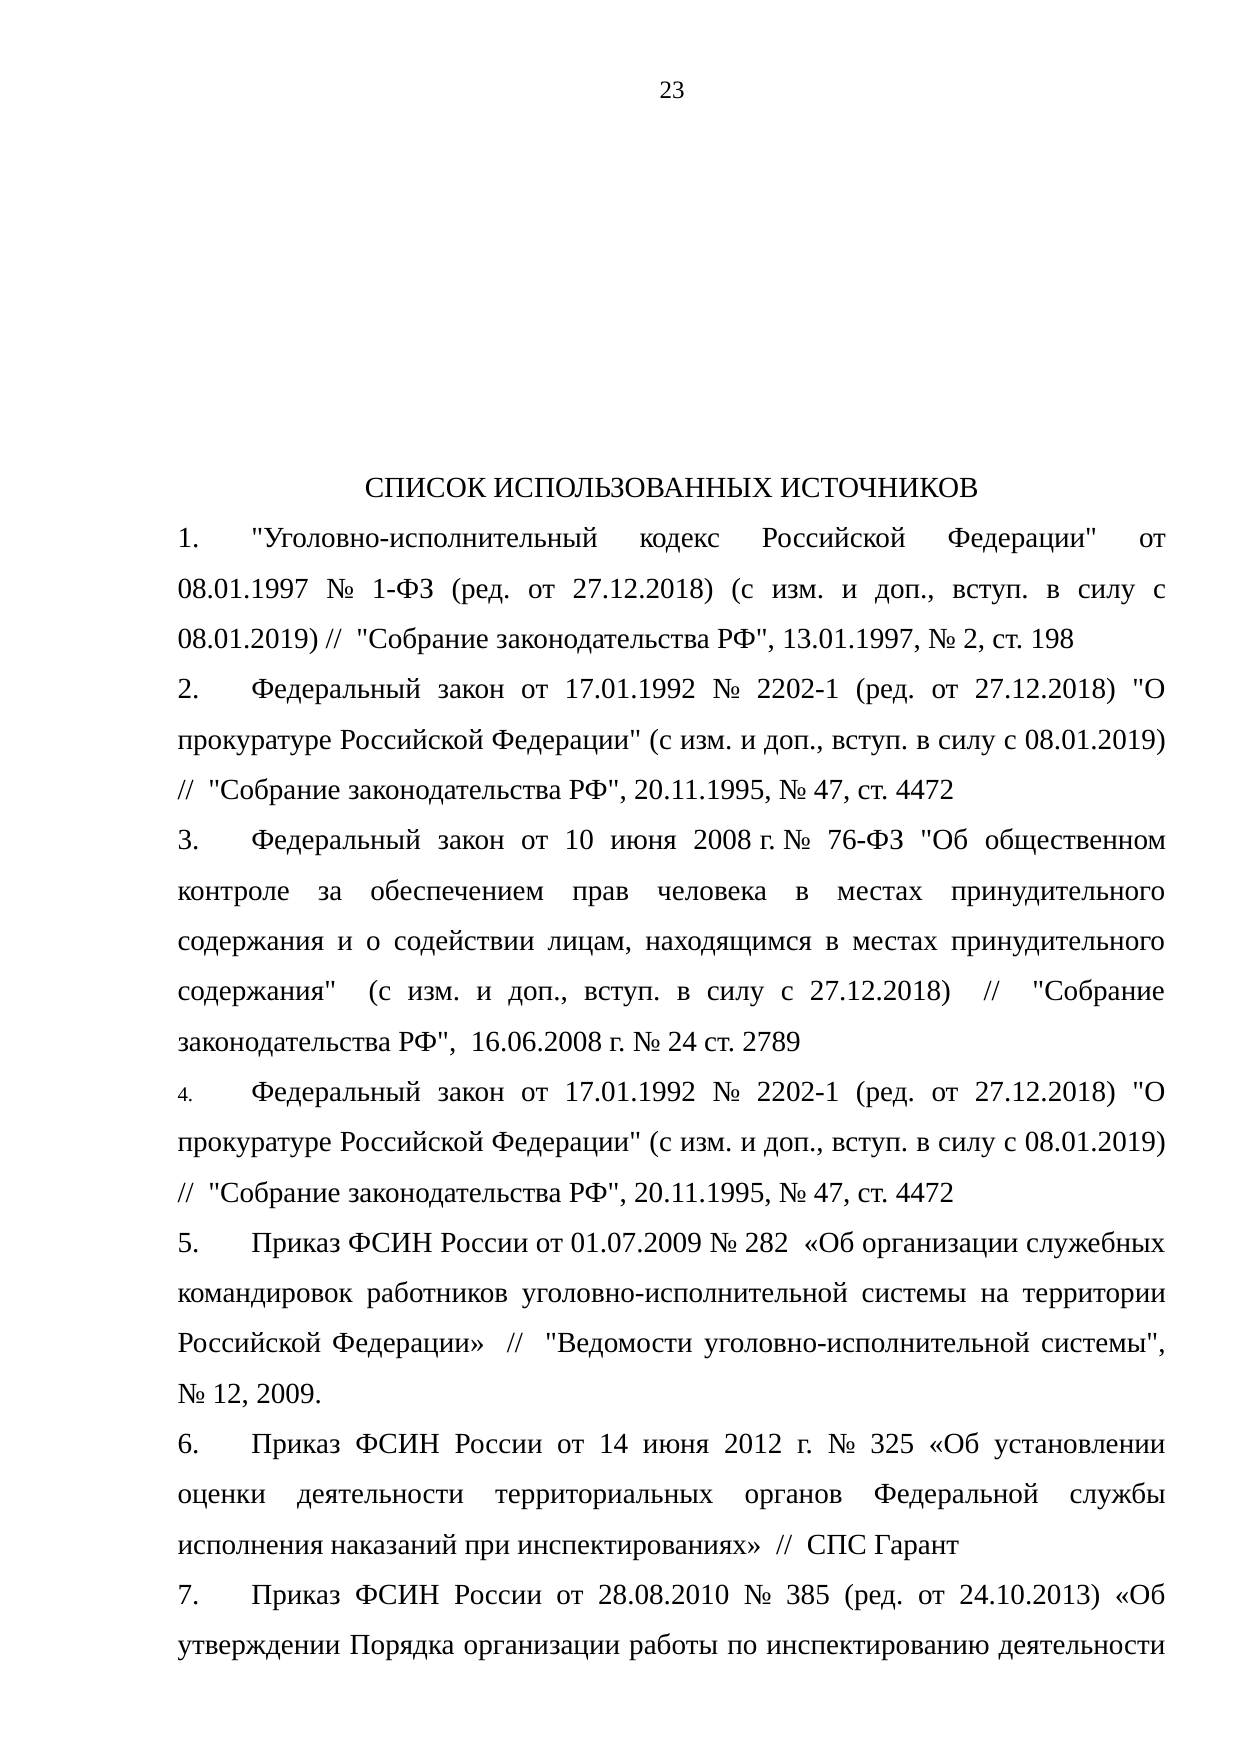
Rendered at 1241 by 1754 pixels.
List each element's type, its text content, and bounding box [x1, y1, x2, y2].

list "Уголовно-исполнительный кодекс Российской Федерации" от 08.01.1997 № 1-ФЗ (ред. от 27.12.2018) (с изм. и доп., вступ. в силу с 08.01.2019) // "Собрание законодательства РФ", 13.01.1997, № 2, ст. 198 [177, 521, 1166, 655]
list Федеральный закон от 17.01.1992 № 2202-1 (ред. от 27.12.2018) "О прокуратуре Российской Федерации" (с изм. и доп., вступ. в силу с 08.01.2019) // "Собрание законодательства РФ", 20.11.1995, № 47, ст. 4472 [177, 672, 1166, 806]
list Приказ ФСИН России от 28.08.2010 № 385 (ред. от 24.10.2013) «Об утверждении Порядка организации работы по инспектированию деятельности [177, 1577, 1166, 1661]
list Федеральный закон от 10 июня 2008 г. № 76-ФЗ "Об общественном контроле за обеспечением прав человека в местах принудительного содержания и о содействии лицам, находящимся в местах принудительного содержания" (с изм. и доп., вступ. в силу с 27.12.2018) // "Собрание законодательства РФ", 16.06.2008 г. № 24 ст. 2789 [177, 822, 1166, 1057]
list Федеральный закон от 17.01.1992 № 2202-1 (ред. от 27.12.2018) "О прокуратуре Российской Федерации" (с изм. и доп., вступ. в силу с 08.01.2019) // "Собрание законодательства РФ", 20.11.1995, № 47, ст. 4472 [177, 1074, 1166, 1208]
list Приказ ФСИН России от 14 июня 2012 г. № 325 «Об установлении оценки деятельности территориальных органов Федеральной службы исполнения наказаний при инспектированиях» // СПС Гарант [177, 1426, 1166, 1560]
text СПИСОК ИСПОЛЬЗОВАННЫХ ИСТОЧНИКОВ [177, 470, 1166, 504]
list Приказ ФСИН России от 01.07.2009 № 282 «Об организации служебных командировок работников уголовно-исполнительной системы на территории Российской Федерации» // "Ведомости уголовно-исполнительной системы", № 12, 2009. [177, 1225, 1166, 1409]
